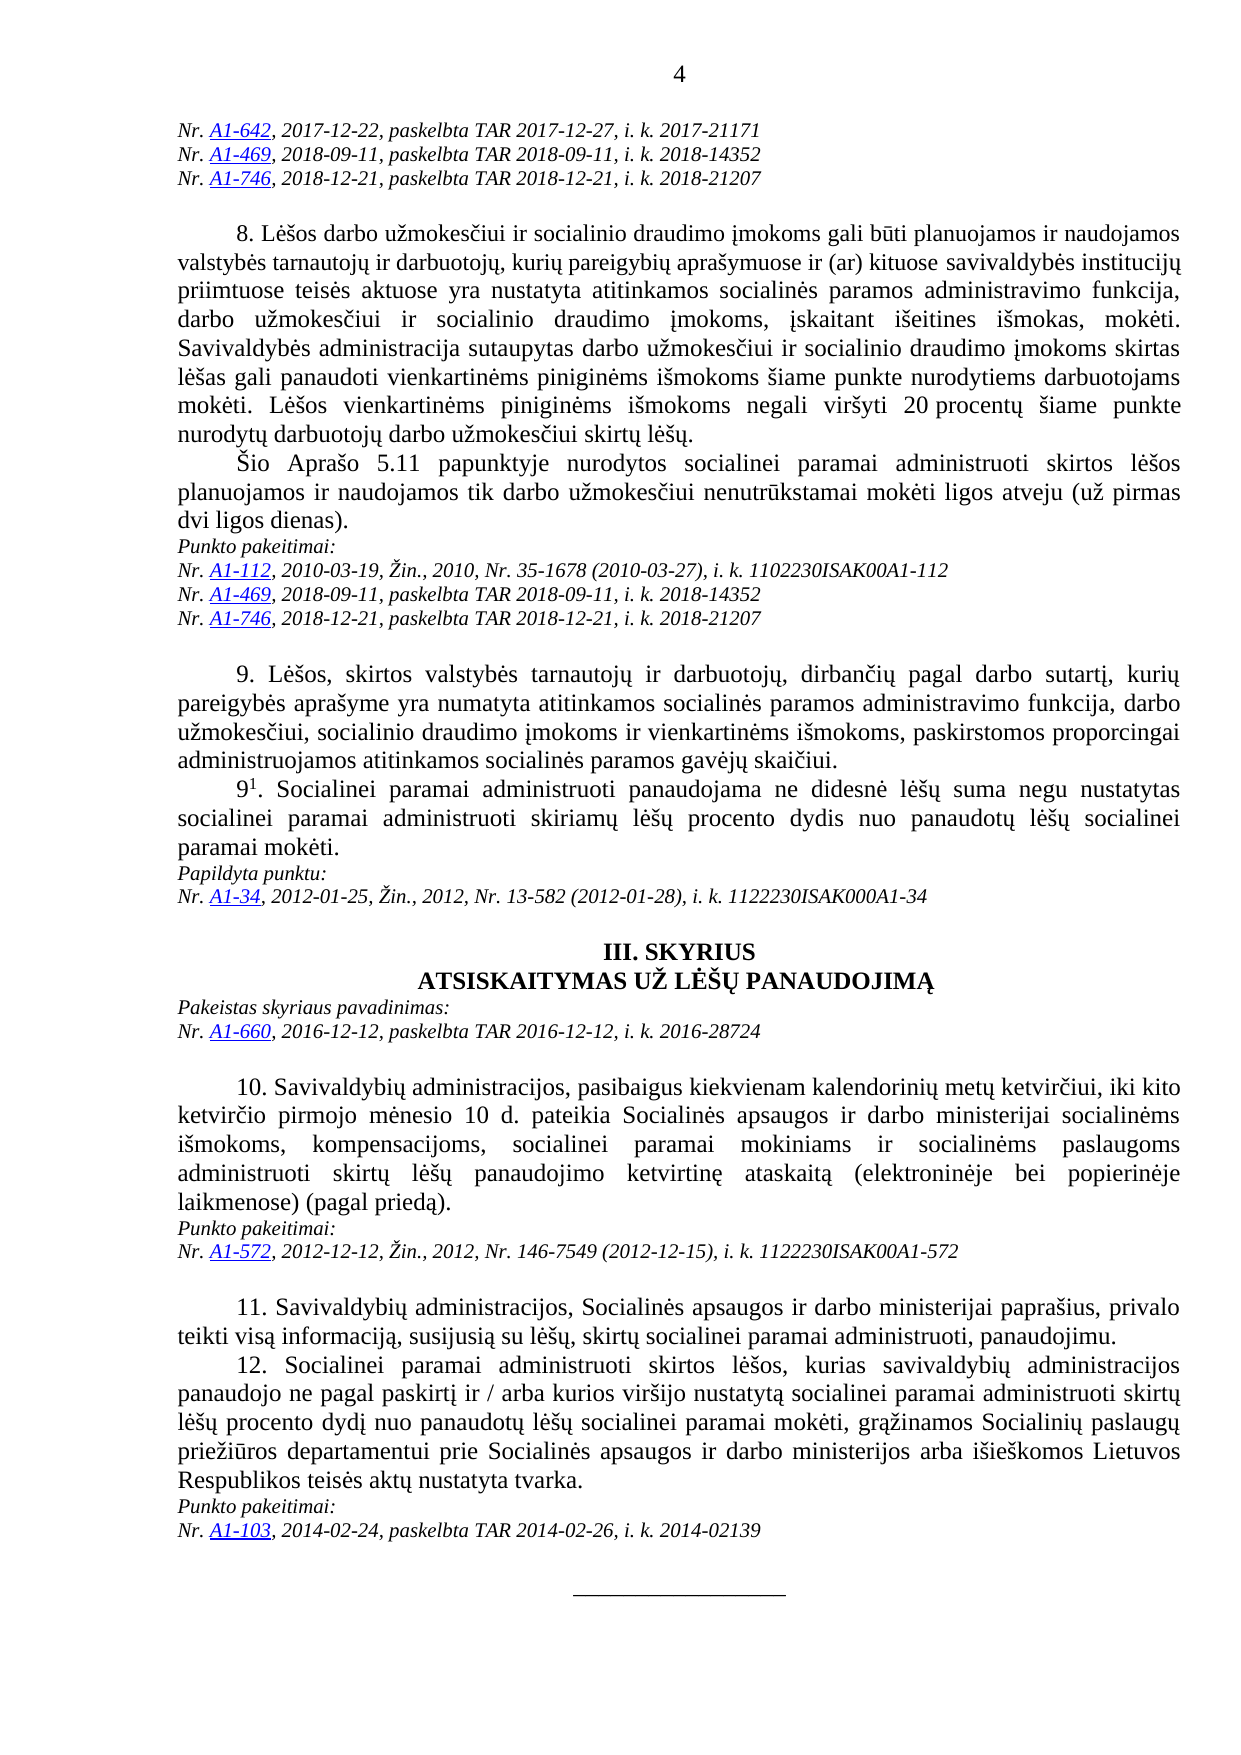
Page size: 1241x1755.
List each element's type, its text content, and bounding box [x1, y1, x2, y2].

text Nr. A1-746, 2018-12-21, paskelbta TAR 2018-12-21, i. k. 2018-21207 [177, 166, 1181, 190]
text Pakeistas skyriaus pavadinimas: [177, 995, 1181, 1019]
text Nr. A1-572, 2012-12-12, Žin., 2012, Nr. 146-7549 (2012-12-15), i. k. 1122230ISAK00A1-572 [177, 1239, 1181, 1263]
text Punkto pakeitimai: [177, 1493, 1181, 1518]
text Nr. A1-103, 2014-02-24, paskelbta TAR 2014-02-26, i. k. 2014-02139 [177, 1518, 1181, 1542]
text 8. Lėšos darbo užmokesčiui ir socialinio draudimo įmokoms gali būti planuojamos ir naudojamos valstybės tarnautojų ir darbuotojų, kurių pareigybių aprašymuose ir (ar) kituose savivaldybės institucijų priimtuose teisės aktuose yra nustatyta atitinkamos socialinės paramos administravimo funkcija, darbo užmokesčiui ir socialinio draudimo įmokoms, įskaitant išeitines išmokas, mokėti. Savivaldybės administracija sutaupytas darbo užmokesčiui ir socialinio draudimo įmokoms skirtas lėšas gali panaudoti vienkartinėms piniginėms išmokoms šiame punkte nurodytiems darbuotojams mokėti. Lėšos vienkartinėms piniginėms išmokoms negali viršyti 20 procentų šiame punkte nurodytų darbuotojų darbo užmokesčiui skirtų lėšų. [177, 219, 1181, 448]
text 10. Savivaldybių administracijos, pasibaigus kiekvienam kalendorinių metų ketvirčiui, iki kito ketvirčio pirmojo mėnesio 10 d. pateikia Socialinės apsaugos ir darbo ministerijai socialinėms išmokoms, kompensacijoms, socialinei paramai mokiniams ir socialinėms paslaugoms administruoti skirtų lėšų panaudojimo ketvirtinę ataskaitą (elektroninėje bei popierinėje laikmenose) (pagal priedą). [177, 1072, 1181, 1215]
text Nr. A1-746, 2018-12-21, paskelbta TAR 2018-12-21, i. k. 2018-21207 [177, 606, 1181, 630]
text 12. Socialinei paramai administruoti skirtos lėšos, kurias savivaldybių administracijos panaudojo ne pagal paskirtį ir / arba kurios viršijo nustatytą socialinei paramai administruoti skirtų lėšų procento dydį nuo panaudotų lėšų socialinei paramai mokėti, grąžinamos Socialinių paslaugų priežiūros departamentui prie Socialinės apsaugos ir darbo ministerijos arba išieškomos Lietuvos Respublikos teisės aktų nustatyta tvarka. [177, 1350, 1181, 1493]
text Nr. A1-469, 2018-09-11, paskelbta TAR 2018-09-11, i. k. 2018-14352 [177, 142, 1181, 166]
text ATSISKAITYMAS UŽ LĖŠŲ PANAUDOJIMĄ [177, 966, 1181, 995]
text Nr. A1-642, 2017-12-22, paskelbta TAR 2017-12-27, i. k. 2017-21171 [177, 118, 1181, 142]
text Nr. A1-34, 2012-01-25, Žin., 2012, Nr. 13-582 (2012-01-28), i. k. 1122230ISAK000A1-34 [177, 884, 1181, 908]
text Šio Aprašo 5.11 papunktyje nurodytos socialinei paramai administruoti skirtos lėšos planuojamos ir naudojamos tik darbo užmokesčiui nenutrūkstamai mokėti ligos atveju (už pirmas dvi ligos dienas). [177, 448, 1181, 534]
text 11. Savivaldybių administracijos, Socialinės apsaugos ir darbo ministerijai paprašius, privalo teikti visą informaciją, susijusią su lėšų, skirtų socialinei paramai administruoti, panaudojimu. [177, 1292, 1181, 1350]
text 9. Lėšos, skirtos valstybės tarnautojų ir darbuotojų, dirbančių pagal darbo sutartį, kurių pareigybės aprašyme yra numatyta atitinkamos socialinės paramos administravimo funkcija, darbo užmokesčiui, socialinio draudimo įmokoms ir vienkartinėms išmokoms, paskirstomos proporcingai administruojamos atitinkamos socialinės paramos gavėjų skaičiui. [177, 659, 1181, 774]
text Nr. A1-112, 2010-03-19, Žin., 2010, Nr. 35-1678 (2010-03-27), i. k. 1102230ISAK00A1-112 [177, 558, 1181, 582]
text _________________ [177, 1570, 1181, 1599]
text Nr. A1-660, 2016-12-12, paskelbta TAR 2016-12-12, i. k. 2016-28724 [177, 1019, 1181, 1043]
text Nr. A1-469, 2018-09-11, paskelbta TAR 2018-09-11, i. k. 2018-14352 [177, 582, 1181, 606]
text Papildyta punktu: [177, 860, 1181, 884]
text 91. Socialinei paramai administruoti panaudojama ne didesnė lėšų suma negu nustatytas socialinei paramai administruoti skiriamų lėšų procento dydis nuo panaudotų lėšų socialinei paramai mokėti. [177, 774, 1181, 860]
text Punkto pakeitimai: [177, 1215, 1181, 1239]
text Punkto pakeitimai: [177, 534, 1181, 558]
text III. SKYRIUS [177, 937, 1181, 966]
